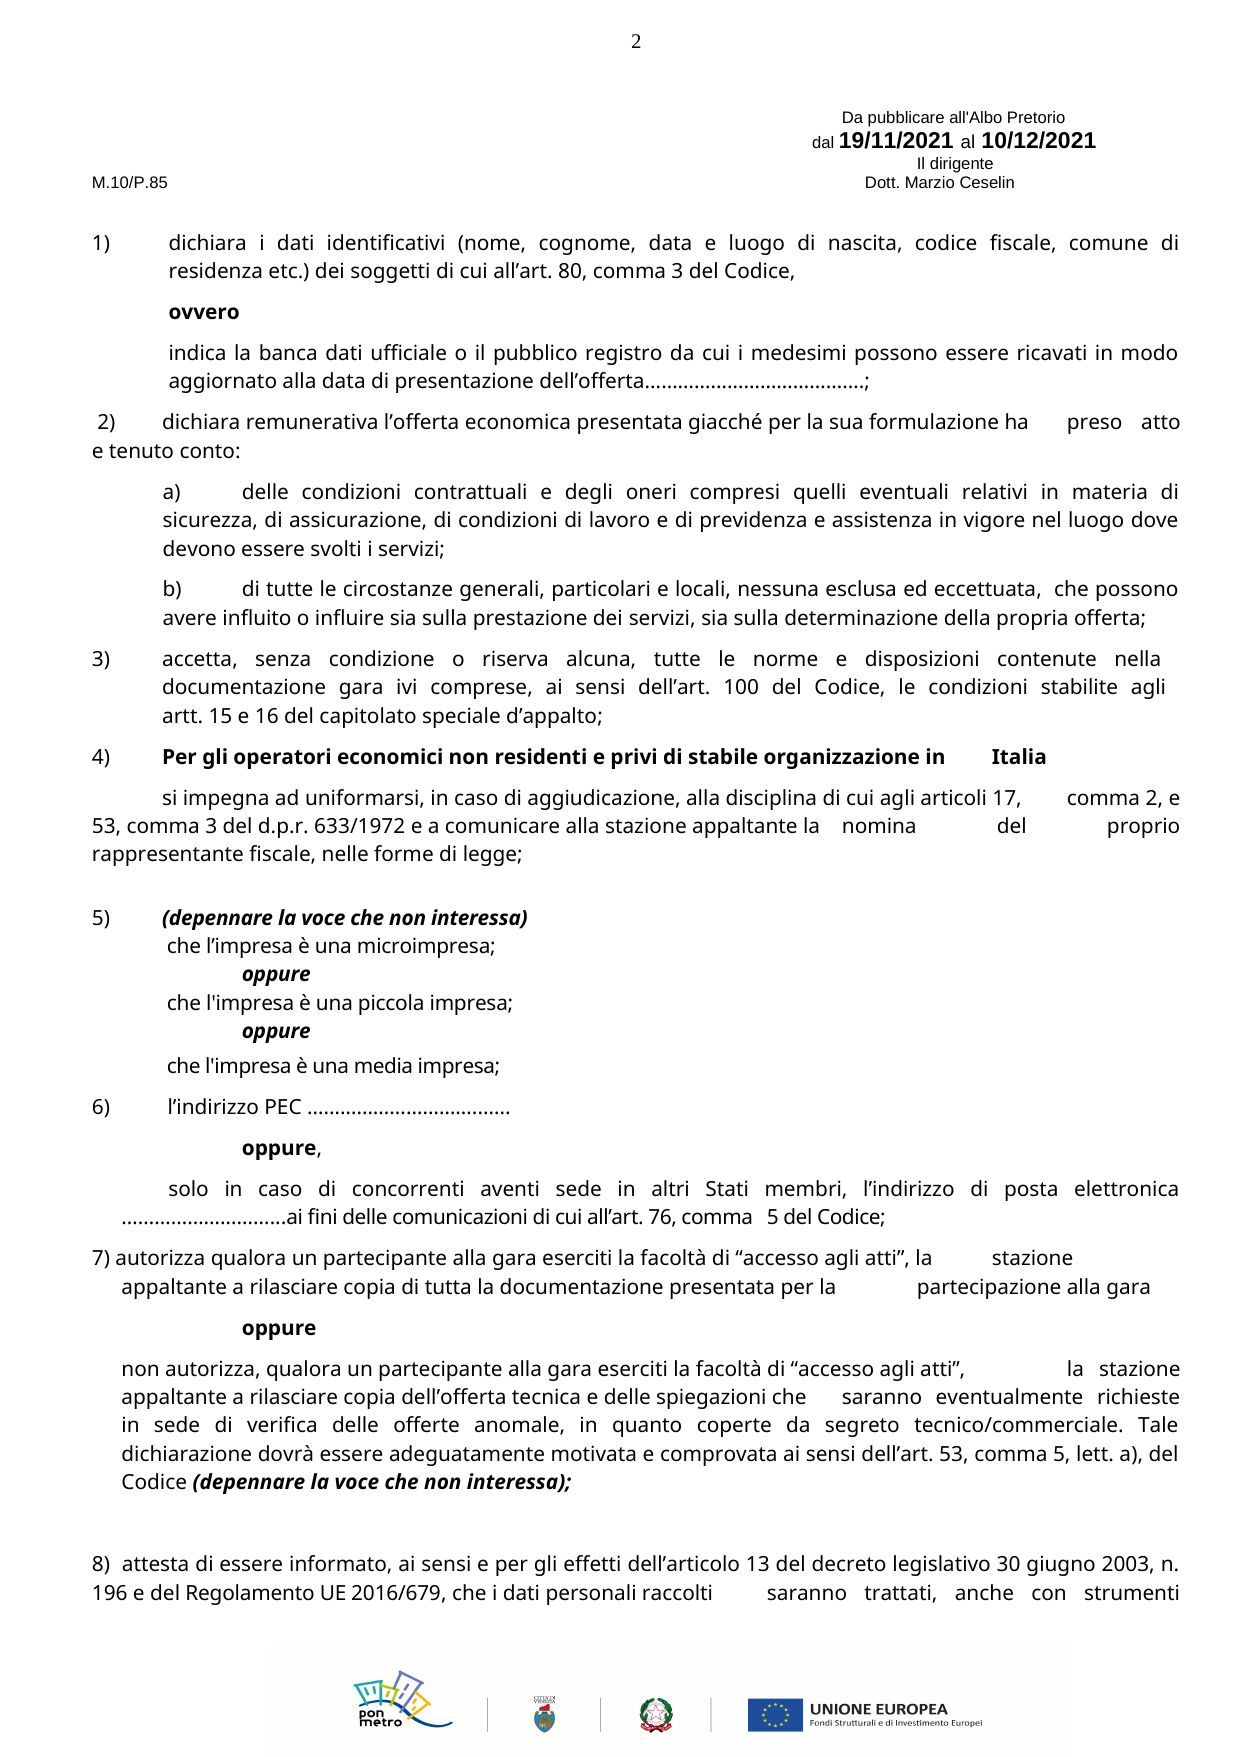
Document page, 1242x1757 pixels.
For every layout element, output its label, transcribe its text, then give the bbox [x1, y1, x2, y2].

list non autorizza, qualora un partecipante alla gara eserciti la facoltà di “accesso agli atti”, la stazione appaltante a rilasciare copia dell’offerta tecnica e delle spiegazioni che saranno eventualmente richieste in sede di verifica delle offerte anomale, in quanto coperte da segreto tecnico/commerciale. Tale dichiarazione dovrà essere adeguatamente motivata e comprovata ai sensi dell’art. 53, comma 5, lett. a), del Codice (depennare la voce che non interessa); [92, 1354, 1180, 1496]
list oppure, [92, 1133, 1180, 1161]
text 1) dichiara i dati identificativi (nome, cognome, data e luogo di nascita, codice fiscale, comune di residenza etc.) dei soggetti di cui all’art. 80, comma 3 del Codice, [92, 228, 1180, 284]
text 5) (depennare la voce che non interessa) [92, 903, 1180, 931]
list a) delle condizioni contrattuali e degli oneri compresi quelli eventuali relativi in materia di sicurezza, di assicurazione, di condizioni di lavoro e di previdenza e assistenza in vigore nel luogo dove devono essere svolti i servizi; [162, 477, 1180, 562]
text 2) dichiara remunerativa l’offerta economica presentata giacché per la sua formulazione ha preso atto e tenuto conto: [92, 407, 1180, 464]
text 3) accetta, senza condizione o riserva alcuna, tutte le norme e disposizioni contenute nella documentazione gara ivi comprese, ai sensi dell’art. 100 del Codice, le condizioni stabilite agli artt. 15 e 16 del capitolato speciale d’appalto; [92, 644, 1180, 729]
picture [269, 1643, 1069, 1757]
text 6) l’indirizzo PEC …………………………..….. [92, 1092, 1180, 1121]
list oppure [92, 1313, 1180, 1341]
text che l'impresa è una media impresa; [92, 1051, 1180, 1079]
list 8) attesta di essere informato, ai sensi e per gli effetti dell’articolo 13 del decreto legislativo 30 giugno 2003, n. 196 e del Regolamento UE 2016/679, che i dati personali raccolti saranno trattati, anche con strumenti [92, 1549, 1180, 1606]
list solo in caso di concorrenti aventi sede in altri Stati membri, l’indirizzo di posta elettronica ………………………...ai fini delle comunicazioni di cui all’art. 76, comma 5 del Codice; [92, 1174, 1180, 1231]
text che l'impresa è una piccola impresa; [139, 988, 1180, 1016]
text ovvero [92, 297, 1180, 326]
text indica la banca dati ufficiale o il pubblico registro da cui i medesimi possono essere ricavati in modo aggiornato alla data di presentazione dell’offerta………………………………….; [92, 338, 1180, 395]
list 4) Per gli operatori economici non residenti e privi di stabile organizzazione in Italia [92, 742, 1180, 770]
list 7) autorizza qualora un partecipante alla gara eserciti la facoltà di “accesso agli atti”, la stazione appaltante a rilasciare copia di tutta la documentazione presentata per la partecipazione alla gara [92, 1243, 1180, 1300]
text che l’impresa è una microimpresa; [139, 931, 1180, 959]
list si impegna ad uniformarsi, in caso di aggiudicazione, alla disciplina di cui agli articoli 17, comma 2, e 53, comma 3 del d.p.r. 633/1972 e a comunicare alla stazione appaltante la nomina del proprio rappresentante fiscale, nelle forme di legge; [92, 783, 1180, 868]
text oppure [92, 1016, 1180, 1045]
text oppure [92, 959, 1180, 988]
list b) di tutte le circostanze generali, particolari e locali, nessuna esclusa ed eccettuata, che possono avere influito o influire sia sulla prestazione dei servizi, sia sulla determinazione della propria offerta; [162, 574, 1180, 631]
